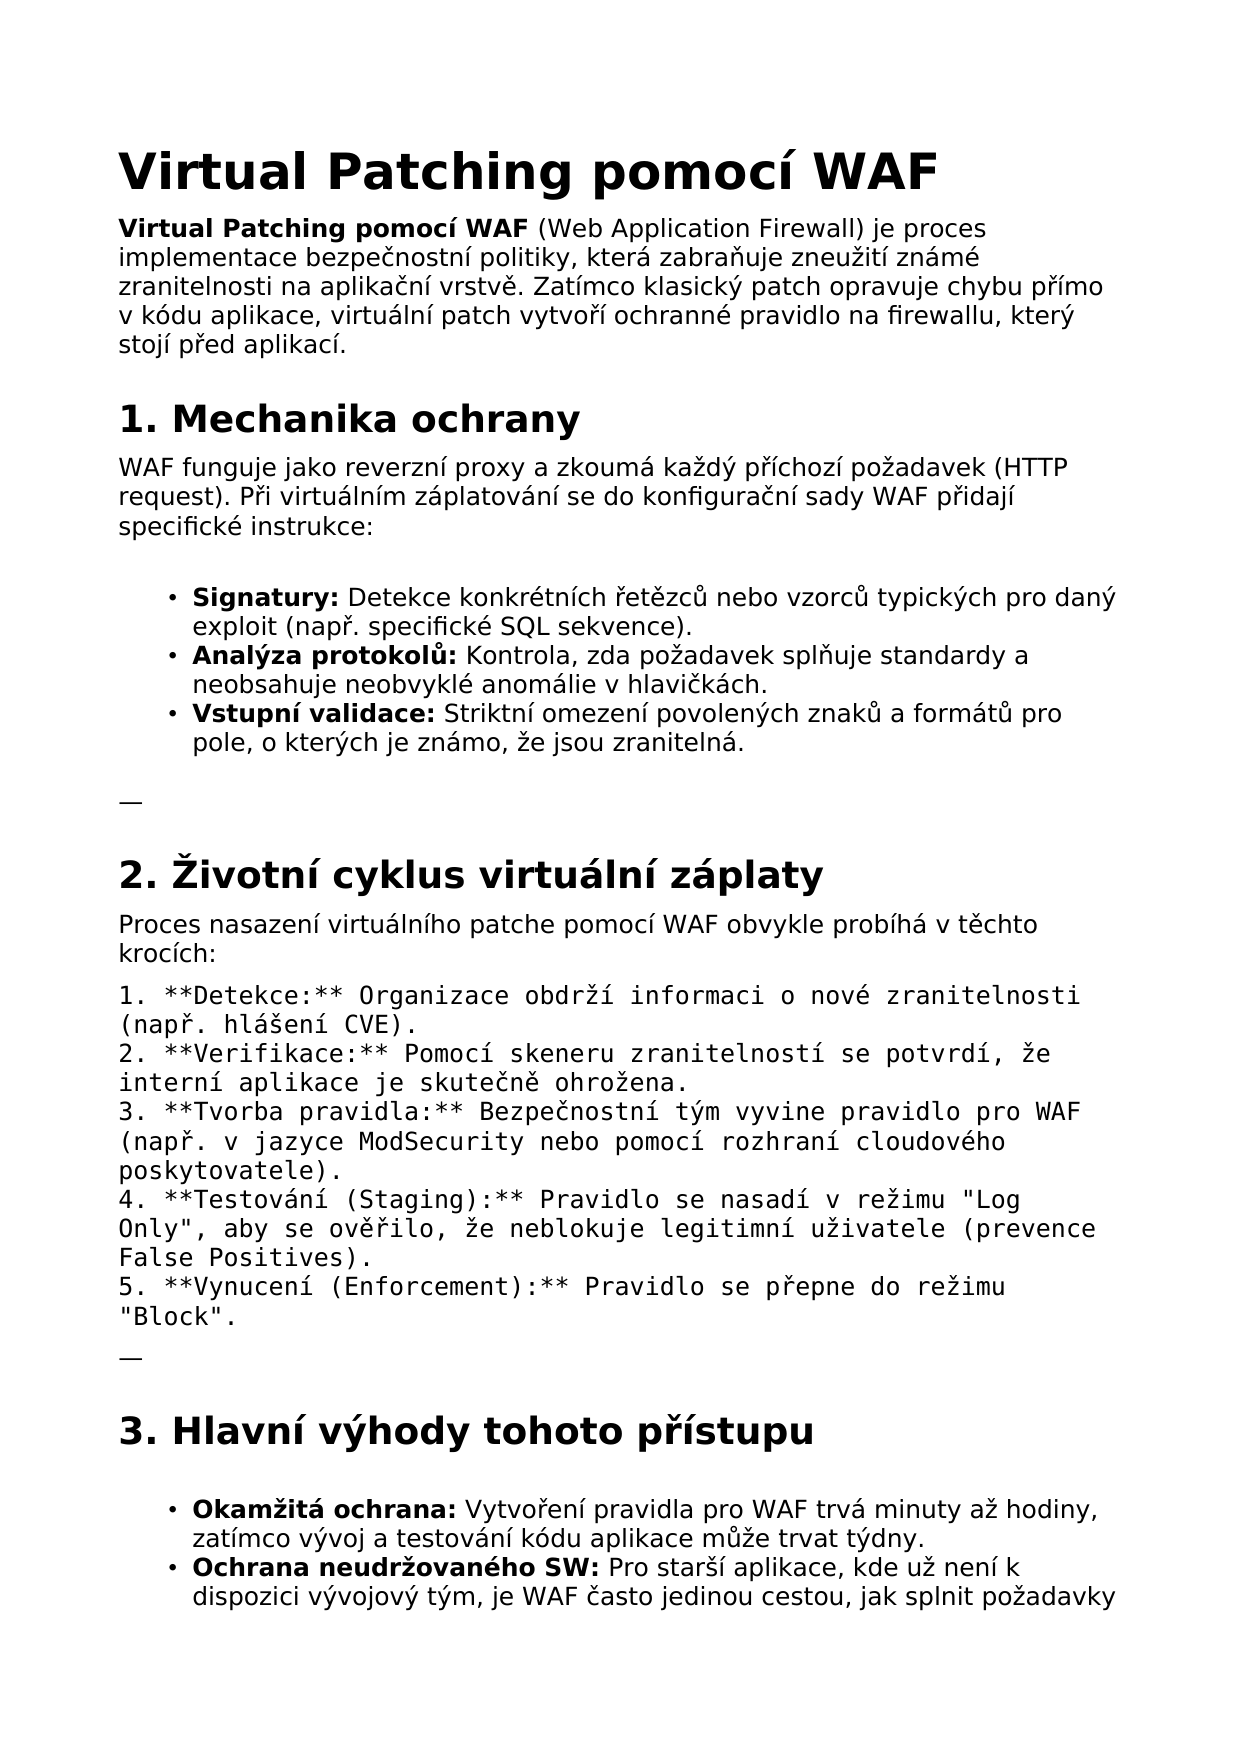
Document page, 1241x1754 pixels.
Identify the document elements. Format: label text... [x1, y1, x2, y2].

list Ochrana neudržovaného SW: Pro starší aplikace, kde už není k dispozici vývojový tým, je WAF často jedinou cestou, jak splnit požadavky [177, 1553, 1122, 1612]
subtitle 2. Životní cyklus virtuální záplaty [118, 854, 1122, 898]
text — [118, 1343, 1122, 1372]
list Vstupní validace: Striktní omezení povolených znaků a formátů pro pole, o kterých je známo, že jsou zranitelná. [177, 699, 1122, 758]
text Proces nasazení virtuálního patche pomocí WAF obvykle probíhá v těchto krocích: [118, 910, 1122, 968]
subtitle Virtual Patching pomocí WAF [118, 143, 1122, 201]
subtitle 3. Hlavní výhody tohoto přístupu [118, 1409, 1122, 1453]
text WAF funguje jako reverzní proxy a zkoumá každý příchozí požadavek (HTTP request). Při virtuálním záplatování se do konfigurační sady WAF přidají specifické instrukce: [118, 453, 1122, 541]
text Virtual Patching pomocí WAF (Web Application Firewall) je proces implementace bezpečnostní politiky, která zabraňuje zneužití známé zranitelnosti na aplikační vrstvě. Zatímco klasický patch opravuje chybu přímo v kódu aplikace, virtuální patch vytvoří ochranné pravidlo na firewallu, který stojí před aplikací. [118, 214, 1122, 360]
list Analýza protokolů: Kontrola, zda požadavek splňuje standardy a neobsahuje neobvyklé anomálie v hlavičkách. [177, 641, 1122, 699]
text 1. **Detekce:** Organizace obdrží informaci o nové zranitelnosti (např. hlášení CVE). 2. **Verifikace:** Pomocí skeneru zranitelností se potvrdí, že interní aplikace je skutečně ohrožena. 3. **Tvorba pravidla:** Bezpečnostní tým vyvine pravidlo pro WAF (např. v jazyce ModSecurity nebo pomocí rozhraní cloudového poskytovatele). 4. **Testování (Staging):** Pravidlo se nasadí v režimu "Log Only", aby se ověřilo, že neblokuje legitimní uživatele (prevence False Positives). 5. **Vynucení (Enforcement):** Pravidlo se přepne do režimu "Block". [118, 981, 1122, 1331]
subtitle 1. Mechanika ochrany [118, 397, 1122, 441]
list Signatury: Detekce konkrétních řetězců nebo vzorců typických pro daný exploit (např. specifické SQL sekvence). [177, 583, 1122, 641]
text — [118, 787, 1122, 816]
list Okamžitá ochrana: Vytvoření pravidla pro WAF trvá minuty až hodiny, zatímco vývoj a testování kódu aplikace může trvat týdny. [177, 1495, 1122, 1553]
